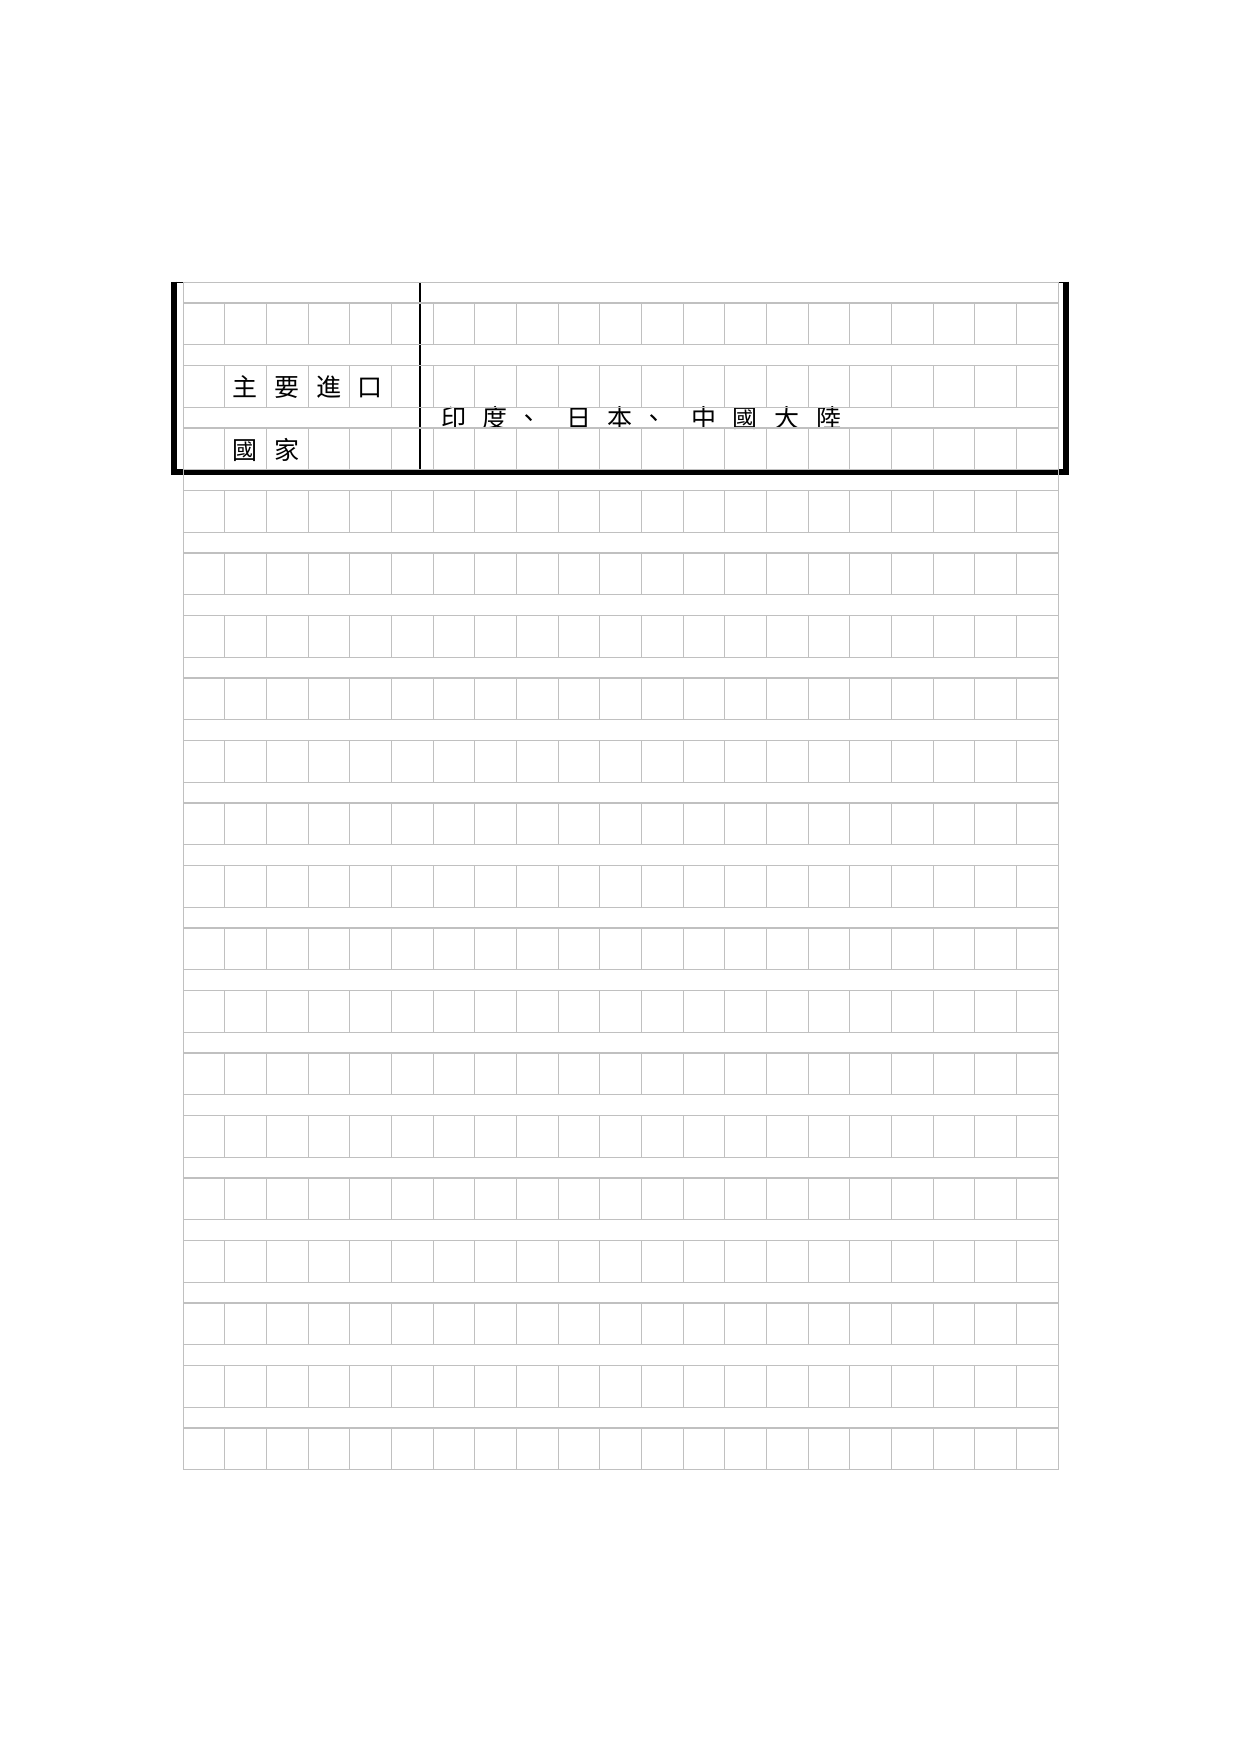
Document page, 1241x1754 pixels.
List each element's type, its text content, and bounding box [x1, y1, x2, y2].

table_cell 印度、日本、中國大陸 [684, 304, 724, 344]
table_cell 印度、日本、中國大陸 [850, 429, 891, 469]
table_cell 印度、日本、中國大陸 [600, 366, 641, 407]
table_cell [225, 304, 266, 344]
table_cell [350, 429, 391, 469]
table_cell 印度、日本、中國大陸 [517, 429, 558, 469]
table_cell 印度、日本、中國大陸 [559, 366, 599, 407]
table_cell 印度、日本、中國大陸 [725, 304, 766, 344]
table_cell 印度、日本、中國大陸 [755, 408, 785, 427]
table_cell [267, 304, 308, 344]
table_cell 印度、日本、中國大陸 [620, 408, 702, 427]
table_cell 印度、日本、中國大陸 [587, 408, 618, 427]
table_cell 印度、日本、中國大陸 [421, 366, 433, 407]
table_cell 印度、日本、中國大陸 [421, 408, 454, 427]
table_cell 國 [225, 429, 266, 469]
table_cell 印度、日本、中國大陸 [787, 408, 818, 427]
table_cell 印度、日本、中國大陸 [517, 366, 558, 407]
table_cell 印度、日本、中國大陸 [600, 304, 641, 344]
table_cell 印度、日本、中國大陸 [600, 429, 641, 469]
table_cell 印度、日本、中國大陸 [975, 304, 1016, 344]
table_cell [184, 366, 224, 407]
table_cell 印度、日本、中國大陸 [1017, 366, 1058, 407]
table_cell 印度、日本、中國大陸 [559, 304, 599, 344]
table_cell 家 [267, 429, 308, 469]
table_cell 印度、日本、中國大陸 [421, 429, 433, 469]
table_cell 印度、日本、中國大陸 [1017, 429, 1058, 469]
table_cell 印度、日本、中國大陸 [892, 304, 933, 344]
table_cell 印度、日本、中國大陸 [767, 304, 808, 344]
table_cell 印度、日本、中國大陸 [434, 366, 474, 407]
table_cell 印度、日本、中國大陸 [486, 408, 570, 427]
table_cell [392, 429, 419, 469]
table_cell 印度、日本、中國大陸 [975, 429, 1016, 469]
table_cell [309, 429, 349, 469]
table_cell 印度、日本、中國大陸 [475, 429, 516, 469]
table_cell [309, 304, 349, 344]
table_cell 印度、日本、中國大陸 [704, 408, 734, 427]
table_cell [184, 429, 224, 469]
table_cell 印度、日本、中國大陸 [975, 366, 1016, 407]
table_cell 印度、日本、中國大陸 [725, 429, 766, 469]
table_cell 印度、日本、中國大陸 [725, 366, 766, 407]
table_cell 印度、日本、中國大陸 [421, 283, 1058, 302]
table_cell 印度、日本、中國大陸 [421, 304, 433, 344]
table_cell 印度、日本、中國大陸 [820, 408, 1058, 427]
table_cell 印度、日本、中國大陸 [475, 366, 516, 407]
table_cell [177, 283, 183, 469]
table_cell 印度、日本、中國大陸 [642, 304, 683, 344]
table_cell [184, 345, 419, 365]
table_cell 印度、日本、中國大陸 [934, 366, 974, 407]
table_cell 印度、日本、中國大陸 [517, 304, 558, 344]
table_cell 口 [350, 366, 391, 407]
table_cell 印度、日本、中國大陸 [684, 429, 724, 469]
table_cell 主 [225, 366, 266, 407]
table_cell 印度、日本、中國大陸 [809, 429, 849, 469]
table_cell [392, 366, 419, 407]
table_cell 印度、日本、中國大陸 [850, 304, 891, 344]
table_cell 印度、日本、中國大陸 [434, 304, 474, 344]
table_cell 印度、日本、中國大陸 [736, 409, 753, 426]
table_cell 印度、日本、中國大陸 [809, 366, 849, 407]
table_cell 印度、日本、中國大陸 [809, 304, 849, 344]
table_cell 印度、日本、中國大陸 [456, 408, 485, 427]
table_cell 印度、日本、中國大陸 [642, 366, 683, 407]
table_cell 印度、日本、中國大陸 [434, 429, 474, 469]
table_cell 印度、日本、中國大陸 [767, 429, 808, 469]
table_cell 印度、日本、中國大陸 [892, 429, 933, 469]
table_cell 印度、日本、中國大陸 [684, 366, 724, 407]
table_cell [184, 283, 419, 302]
table_cell 印度、日本、中國大陸 [1059, 283, 1063, 469]
table_cell 印度、日本、中國大陸 [934, 429, 974, 469]
table_cell 印度、日本、中國大陸 [559, 429, 599, 469]
table_cell 印度、日本、中國大陸 [850, 366, 891, 407]
table_cell 印度、日本、中國大陸 [892, 366, 933, 407]
table_cell 進 [309, 366, 349, 407]
table_cell [184, 304, 224, 344]
table_cell 印度、日本、中國大陸 [767, 366, 808, 407]
table_cell [350, 304, 391, 344]
table_cell 要 [267, 366, 308, 407]
table_cell [392, 304, 419, 344]
table_cell 印度、日本、中國大陸 [475, 304, 516, 344]
table_cell 印度、日本、中國大陸 [642, 429, 683, 469]
table_cell [184, 408, 419, 427]
table_cell 印度、日本、中國大陸 [421, 345, 1058, 365]
table_cell 印度、日本、中國大陸 [934, 304, 974, 344]
table_cell 印度、日本、中國大陸 [1017, 304, 1058, 344]
